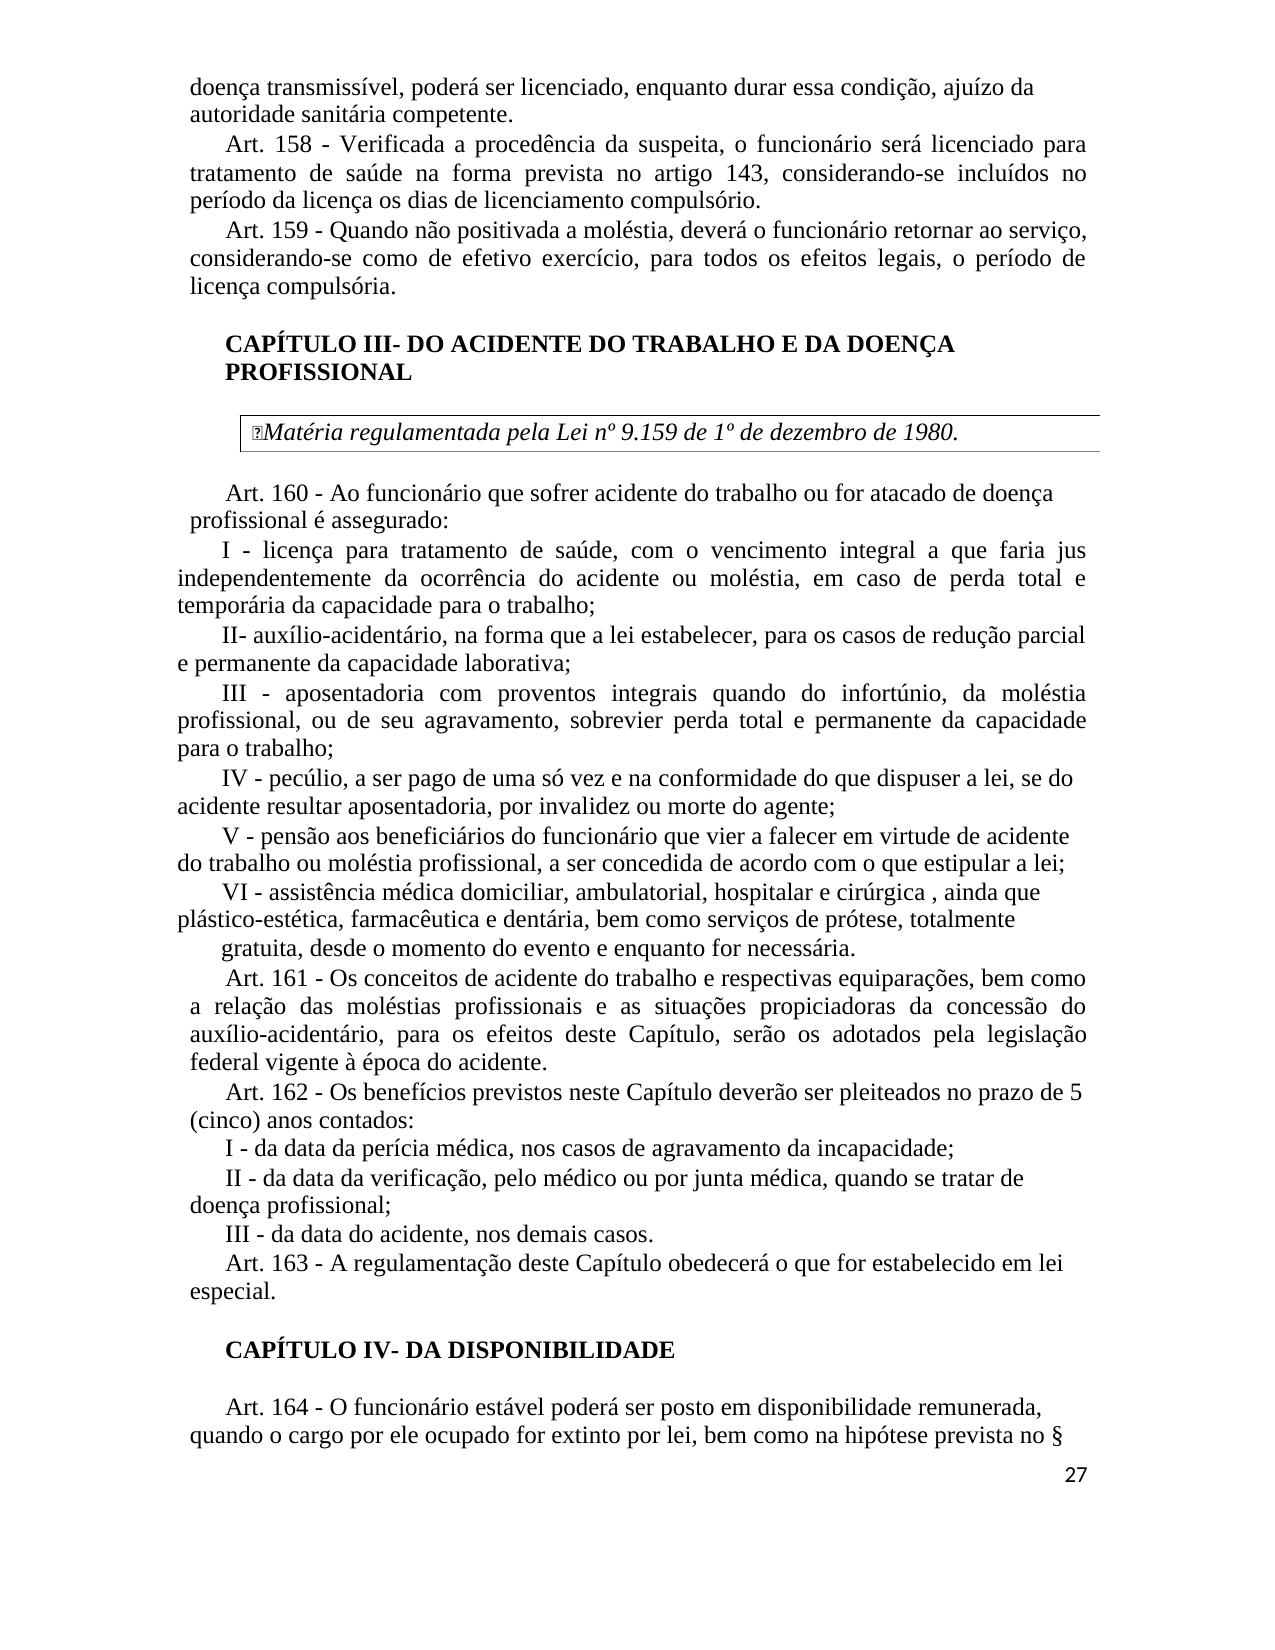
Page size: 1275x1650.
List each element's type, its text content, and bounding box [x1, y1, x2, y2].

text Art. 162 - Os benefícios previstos neste Capítulo deverão ser pleiteados no prazo de 5 (cinco) anos contados: [189, 1079, 1087, 1134]
text Art. 164 - O funcionário estável poderá ser posto em disponibilidade remunerada, quando o cargo por ele ocupado for extinto por lei, bem como na hipótese prevista no § [189, 1393, 1087, 1449]
text IV - pecúlio, a ser pago de uma só vez e na conformidade do que dispuser a lei, se do acidente resultar aposentadoria, por invalidez ou morte do agente; [177, 765, 1087, 819]
text Art. 159 - Quando não positivada a moléstia, deverá o funcionário retornar ao serviço, considerando-se como de efetivo exercício, para todos os efeitos legais, o período de licença compulsória. [189, 217, 1087, 300]
text VI - assistência médica domiciliar, ambulatorial, hospitalar e cirúrgica , ainda que plástico-estética, farmacêutica e dentária, bem como serviços de prótese, totalmente [177, 878, 1087, 933]
list - auxílio-acidentário, na forma que a lei estabelecer, para os casos de redução parcial e permanente da capacidade laborativa; [177, 622, 1087, 677]
text I - da data da perícia médica, nos casos de agravamento da incapacidade; [225, 1134, 1125, 1162]
text doença transmissível, poderá ser licenciado, enquanto durar essa condição, ajuízo da autoridade sanitária competente. [189, 73, 1085, 128]
text II - da data da verificação, pelo médico ou por junta médica, quando se tratar de doença profissional; [189, 1164, 1087, 1219]
text gratuita, desde o momento do evento e enquanto for necessária. [221, 933, 1125, 962]
text Art. 161 - Os conceitos de acidente do trabalho e respectivas equiparações, bem como a relação das moléstias profissionais e as situações propiciadoras da concessão do auxílio-acidentário, para os efeitos deste Capítulo, serão os adotados pela legislação federal vigente à época do acidente. [189, 964, 1087, 1076]
text Art. 158 - Verificada a procedência da suspeita, o funcionário será licenciado para tratamento de saúde na forma prevista no artigo 143, considerando-se incluídos no período da licença os dias de licenciamento compulsório. [189, 131, 1087, 214]
text I - licença para tratamento de saúde, com o vencimento integral a que faria jus independentemente da ocorrência do acidente ou moléstia, em caso de perda total e temporária da capacidade para o trabalho; [177, 536, 1087, 619]
text Art. 160 - Ao funcionário que sofrer acidente do trabalho ou for atacado de doença profissional é assegurado: [189, 479, 1085, 534]
text III - da data do acidente, nos demais casos. [225, 1219, 1125, 1248]
text V - pensão aos beneficiários do funcionário que vier a falecer em virtude de acidente do trabalho ou moléstia profissional, a ser concedida de acordo com o que estipular a lei; [177, 822, 1087, 877]
text III - aposentadoria com proventos integrais quando do infortúnio, da moléstia profissional, ou de seu agravamento, sobrevier perda total e permanente da capacidade para o trabalho; [177, 679, 1087, 762]
text Art. 163 - A regulamentação deste Capítulo obedecerá o que for estabelecido em lei especial. [189, 1250, 1087, 1305]
text CAPÍTULO IV- DA DISPONIBILIDADE [225, 1335, 1125, 1363]
text 27 [150, 1460, 1087, 1488]
text CAPÍTULO III- DO ACIDENTE DO TRABALHO E DA DOENÇA PROFISSIONAL [225, 330, 1087, 386]
